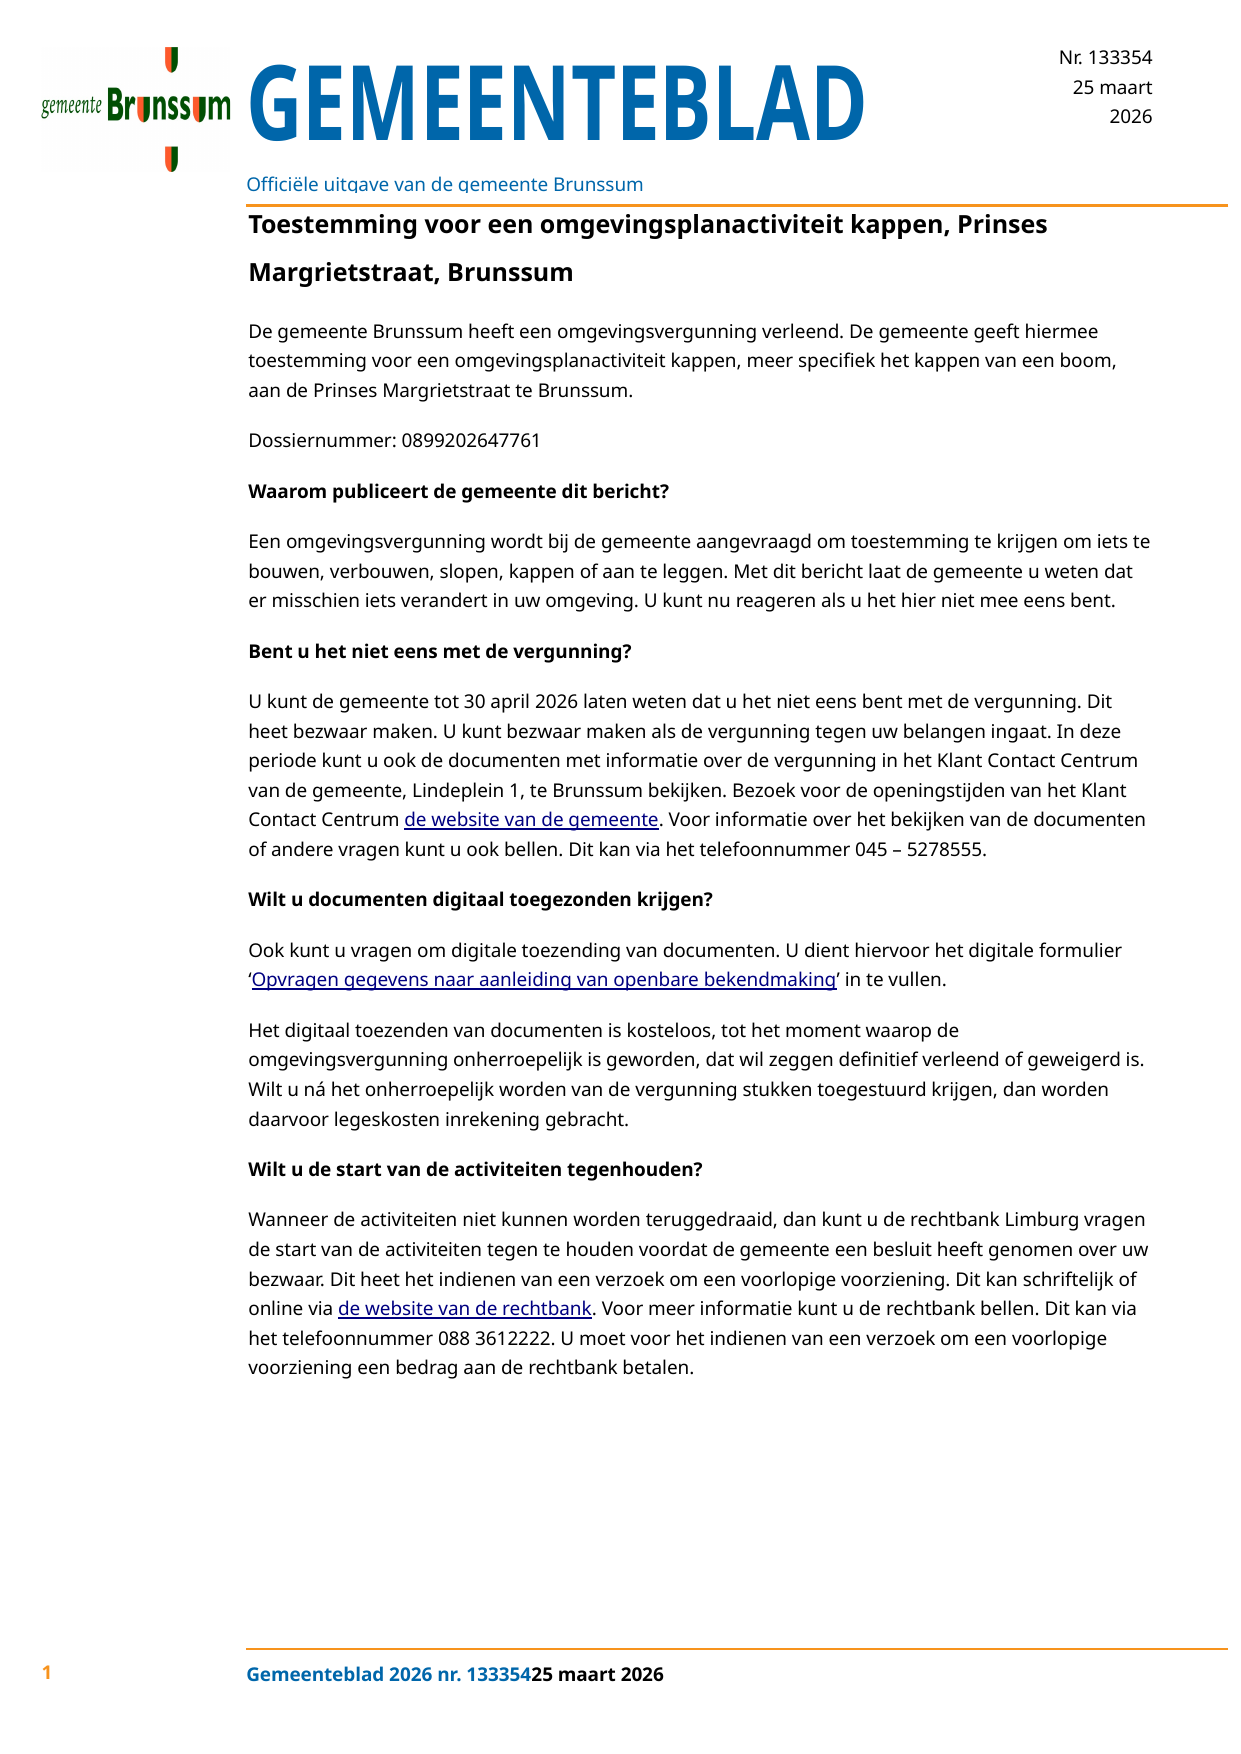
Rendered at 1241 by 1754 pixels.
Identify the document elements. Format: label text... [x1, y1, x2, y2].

text Wanneer de activiteiten niet kunnen worden teruggedraaid, dan kunt u de rechtbank Limburg vragen de start van de activiteiten tegen te houden voordat de gemeente een besluit heeft genomen over uw bezwaar. Dit heet het indienen van een verzoek om een voorlopige voorziening. Dit kan schriftelijk of online via de website van de rechtbank. Voor meer informatie kunt u de rechtbank bellen. Dit kan via het telefoonnummer 088 3612222. U moet voor het indienen van een verzoek om een voorlopige voorziening een bedrag aan de rechtbank betalen. [248, 1207, 1152, 1380]
text Ook kunt u vragen om digitale toezending van documenten. U dient hiervoor het digitale formulier ‘Opvragen gegevens naar aanleiding van openbare bekendmaking’ in te vullen. [248, 937, 1152, 992]
text Wilt u de start van de activiteiten tegenhouden? [248, 1156, 1152, 1182]
picture [41, 47, 231, 172]
text Dossiernummer: 0899202647761 [248, 427, 1152, 453]
text Toestemming voor een omgevingsplanactiviteit kappen, Prinses Margrietstraat, Brunssum [248, 207, 1152, 288]
text Wilt u documenten digitaal toegezonden krijgen? [248, 887, 1152, 912]
text U kunt de gemeente tot 30 april 2026 laten weten dat u het niet eens bent met de vergunning. Dit heet bezwaar maken. U kunt bezwaar maken als de vergunning tegen uw belangen ingaat. In deze periode kunt u ook de documenten met informatie over de vergunning in het Klant Contact Centrum van de gemeente, Lindeplein 1, te Brunssum bekijken. Bezoek voor de openingstijden van het Klant Contact Centrum de website van de gemeente. Voor informatie over het bekijken van de documenten of andere vragen kunt u ook bellen. Dit kan via het telefoonnummer 045 – 5278555. [248, 688, 1152, 862]
text Bent u het niet eens met de vergunning? [248, 638, 1152, 664]
text Het digitaal toezenden van documenten is kosteloos, tot het moment waarop de omgevingsvergunning onherroepelijk is geworden, dat wil zeggen definitief verleend of geweigerd is. Wilt u ná het onherroepelijk worden van de vergunning stukken toegestuurd krijgen, dan worden daarvoor legeskosten inrekening gebracht. [248, 1017, 1152, 1132]
text Een omgevingsvergunning wordt bij de gemeente aangevraagd om toestemming te krijgen om iets te bouwen, verbouwen, slopen, kappen of aan te leggen. Met dit bericht laat de gemeente u weten dat er misschien iets verandert in uw omgeving. U kunt nu reageren als u het hier niet mee eens bent. [248, 528, 1152, 613]
text De gemeente Brunssum heeft een omgevingsvergunning verleend. De gemeente geeft hiermee toestemming voor een omgevingsplanactiviteit kappen, meer specifiek het kappen van een boom, aan de Prinses Margrietstraat te Brunssum. [248, 318, 1152, 403]
text Waarom publiceert de gemeente dit bericht? [248, 478, 1152, 504]
